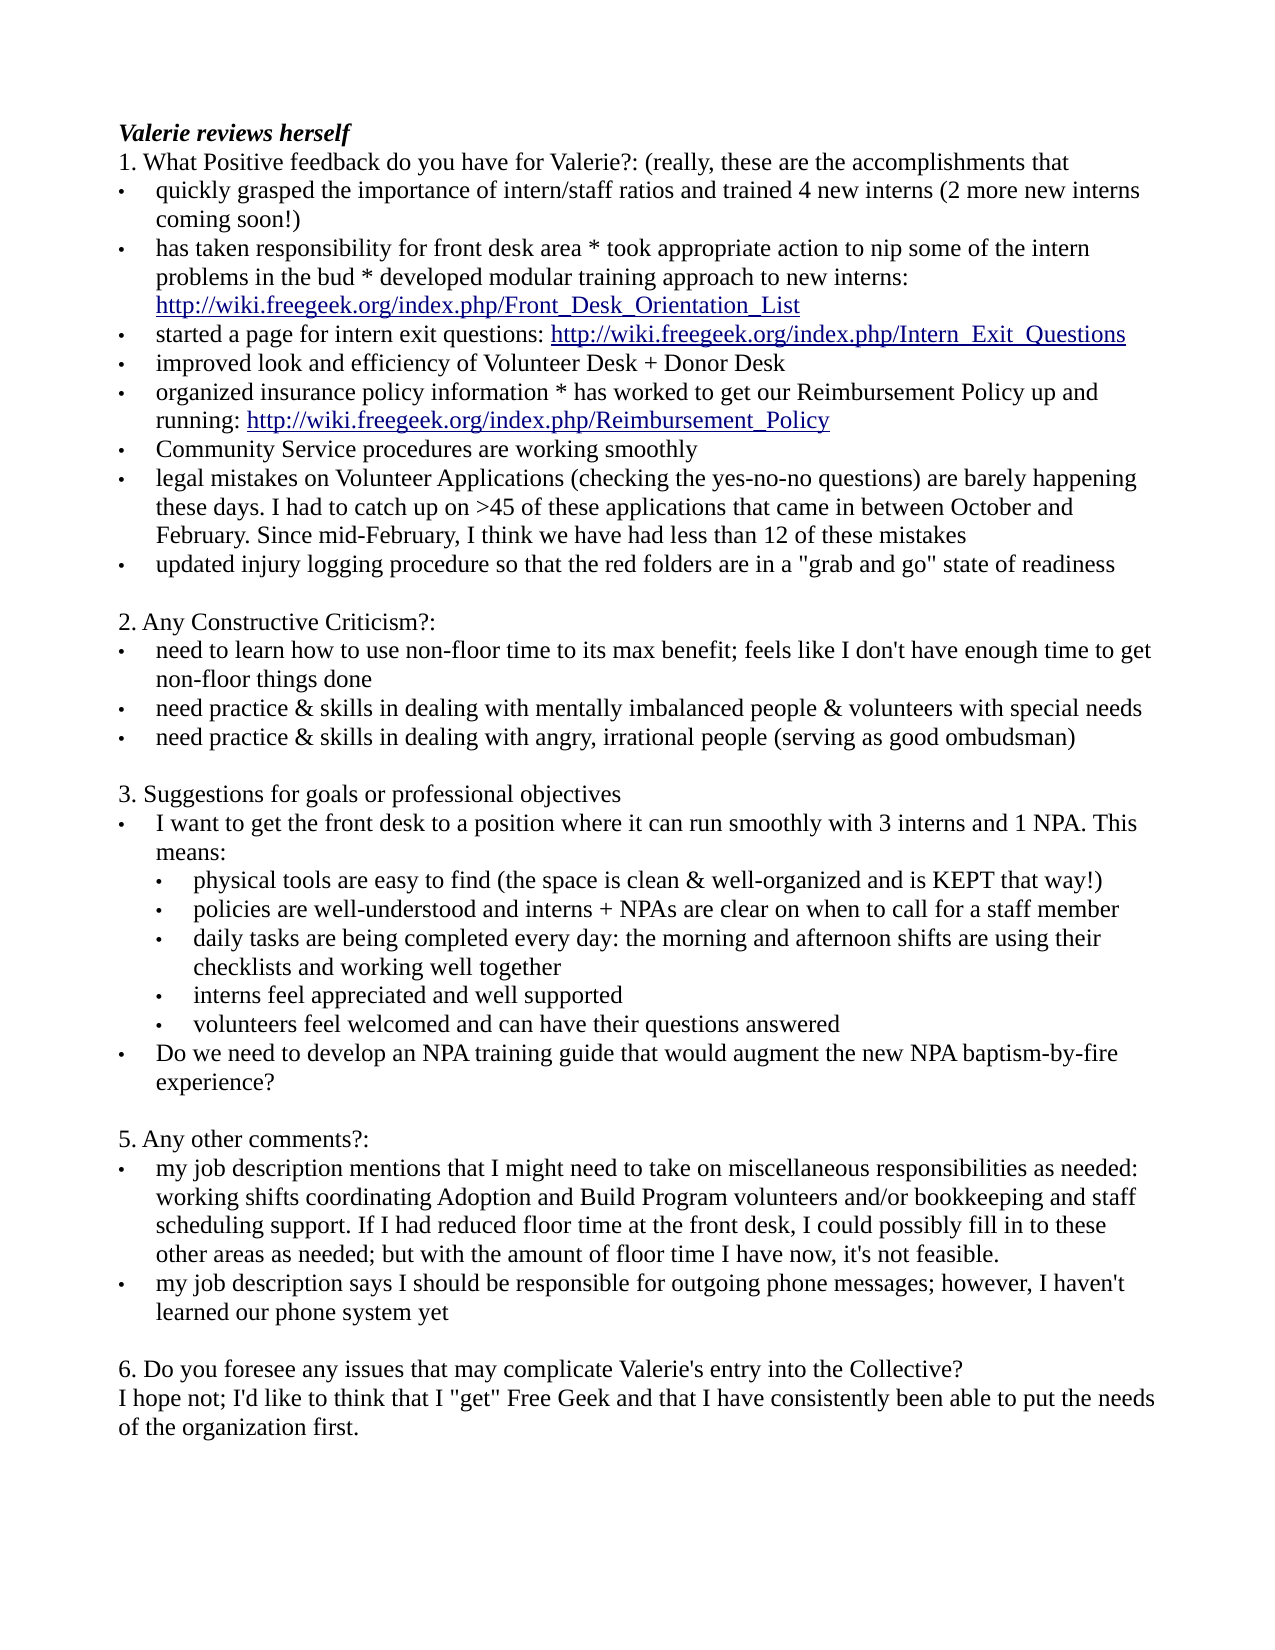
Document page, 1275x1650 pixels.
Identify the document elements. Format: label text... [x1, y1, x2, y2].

list need practice & skills in dealing with angry, irrational people (serving as good ombudsman) [118, 722, 1157, 751]
list need practice & skills in dealing with mentally imbalanced people & volunteers with special needs [118, 693, 1157, 722]
list Do we need to develop an NPA training guide that would augment the new NPA baptism-by-fire experience? [118, 1038, 1157, 1096]
list started a page for intern exit questions: http://wiki.freegeek.org/index.php/Intern_Exit_Questions [118, 319, 1157, 348]
list daily tasks are being completed every day: the morning and afternoon shifts are using their checklists and working well together [156, 923, 1157, 981]
text 3. Suggestions for goals or professional objectives [118, 779, 1157, 808]
list organized insurance policy information * has worked to get our Reimbursement Policy up and running: http://wiki.freegeek.org/index.php/Reimbursement_Policy [118, 377, 1157, 434]
text 2. Any Constructive Criticism?: [118, 607, 1157, 636]
list has taken responsibility for front desk area * took appropriate action to nip some of the intern problems in the bud * developed modular training approach to new interns: http://wiki.freegeek.org/index.php/Front_Desk_Orientation_List [118, 233, 1157, 319]
text 6. Do you foresee any issues that may complicate Valerie's entry into the Collective? [118, 1354, 1157, 1383]
list legal mistakes on Volunteer Applications (checking the yes-no-no questions) are barely happening these days. I had to catch up on >45 of these applications that came in between October and February. Since mid-February, I think we have had less than 12 of these mistakes [118, 463, 1157, 549]
list quickly grasped the importance of intern/staff ratios and trained 4 new interns (2 more new interns coming soon!) [118, 176, 1157, 233]
text Valerie reviews herself [118, 118, 1157, 147]
text 1. What Positive feedback do you have for Valerie?: (really, these are the accomplishments that [118, 147, 1157, 176]
list physical tools are easy to find (the space is clean & well-organized and is KEPT that way!) [156, 866, 1157, 894]
list my job description mentions that I might need to take on miscellaneous responsibilities as needed: working shifts coordinating Adoption and Build Program volunteers and/or bookkeeping and staff scheduling support. If I had reduced floor time at the front desk, I could possibly fill in to these other areas as needed; but with the amount of floor time I have now, it's not feasible. [118, 1153, 1157, 1268]
list policies are well-understood and interns + NPAs are clear on when to call for a staff member [156, 894, 1157, 923]
list Community Service procedures are working smoothly [118, 434, 1157, 463]
list interns feel appreciated and well supported [156, 981, 1157, 1009]
list volunteers feel welcomed and can have their questions answered [156, 1009, 1157, 1038]
list my job description says I should be responsible for outgoing phone messages; however, I haven't learned our phone system yet [118, 1268, 1157, 1326]
text I hope not; I'd like to think that I "get" Free Geek and that I have consistently been able to put the needs of the organization first. [118, 1383, 1157, 1441]
list improved look and efficiency of Volunteer Desk + Donor Desk [118, 348, 1157, 377]
list I want to get the front desk to a position where it can run smoothly with 3 interns and 1 NPA. This means: [118, 808, 1157, 866]
list updated injury logging procedure so that the red folders are in a "grab and go" state of readiness [118, 549, 1157, 578]
text 5. Any other comments?: [118, 1124, 1157, 1153]
list need to learn how to use non-floor time to its max benefit; feels like I don't have enough time to get non-floor things done [118, 636, 1157, 693]
